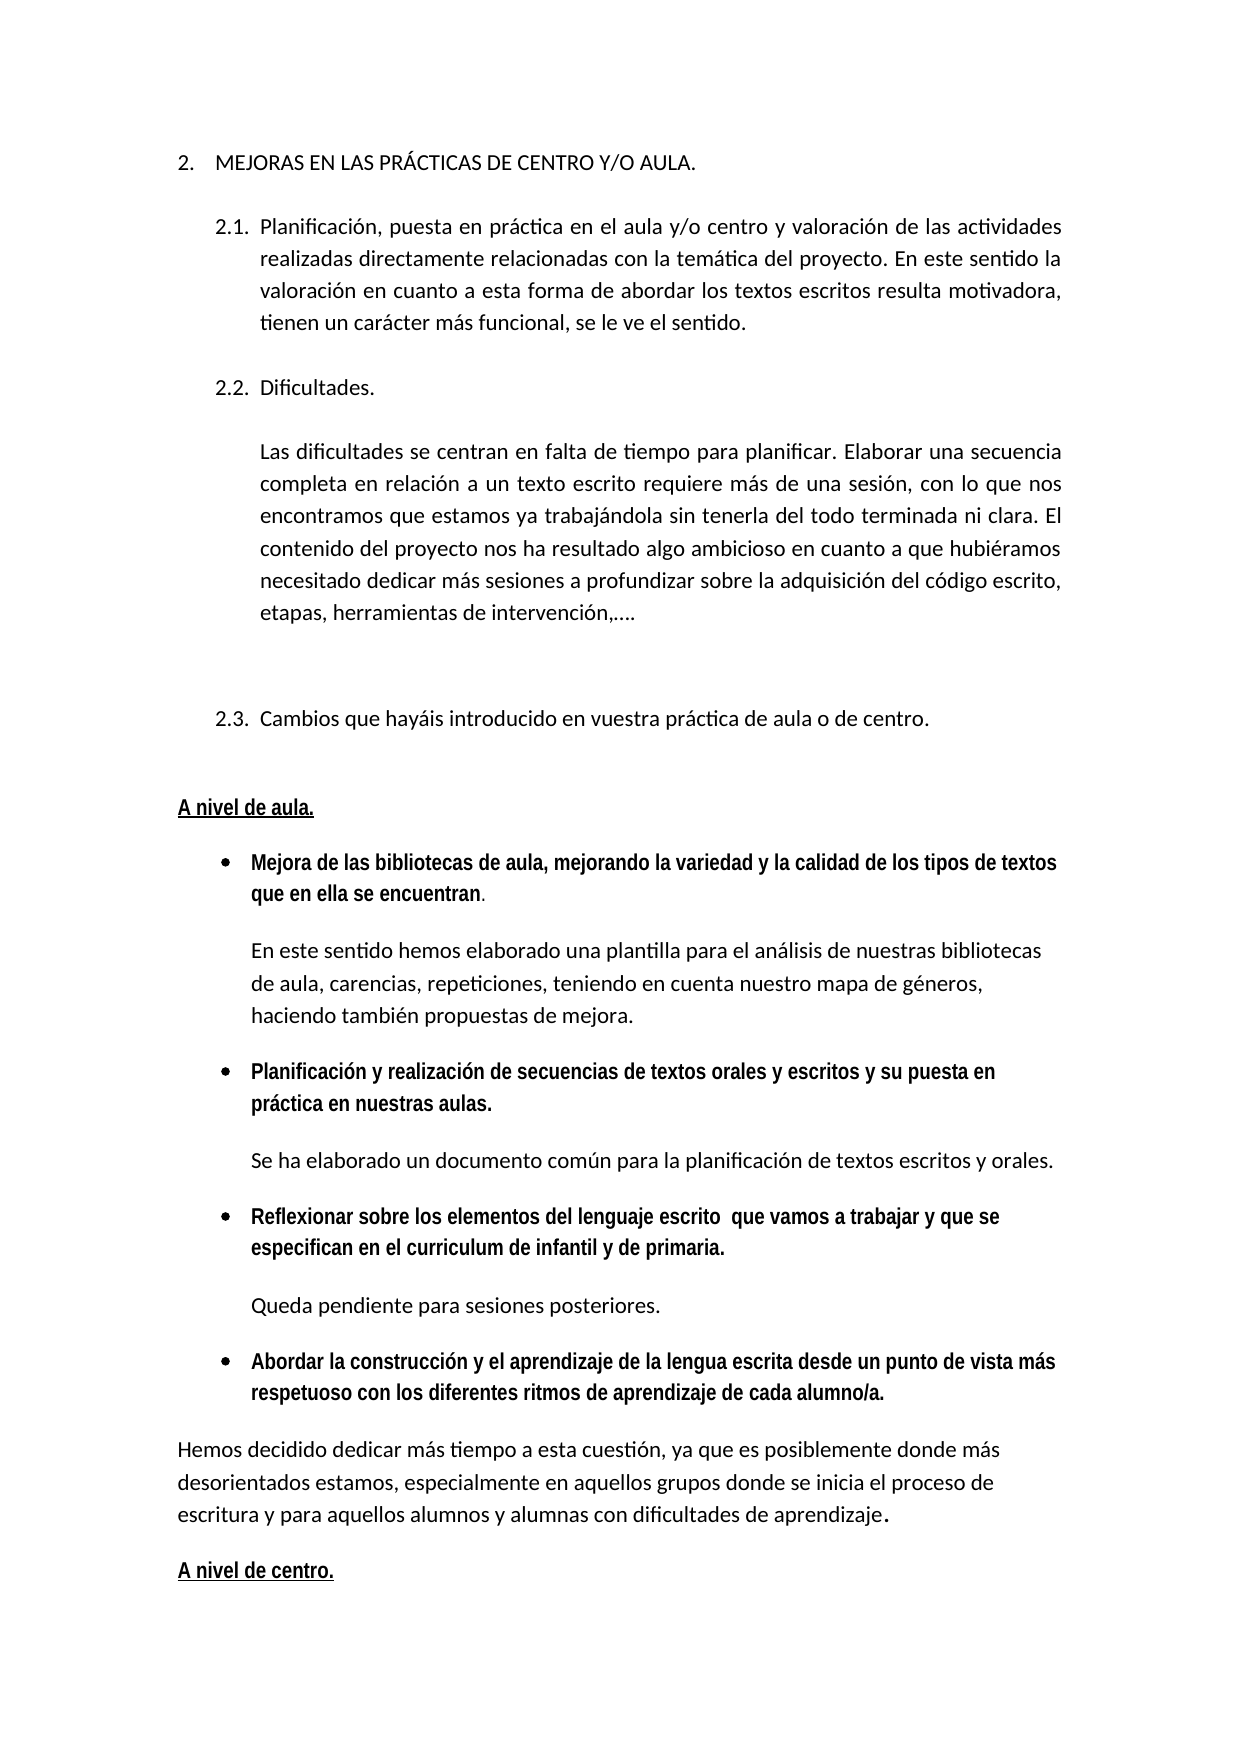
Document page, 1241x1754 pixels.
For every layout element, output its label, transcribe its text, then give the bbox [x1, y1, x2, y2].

text Queda pendiente para sesiones posteriores. [251, 1291, 1063, 1319]
list Mejora de las bibliotecas de aula, mejorando la variedad y la calidad de los tipos de textos que en ella se encuentran. [221, 849, 1063, 907]
list Abordar la construcción y el aprendizaje de la lengua escrita desde un punto de vista más respetuoso con los diferentes ritmos de aprendizaje de cada alumno/a. [221, 1348, 1063, 1406]
list MEJORAS EN LAS PRÁCTICAS DE CENTRO Y/O AULA. [177, 148, 1063, 176]
list Las dificultades se centran en falta de tiempo para planificar. Elaborar una secuencia completa en relación a un texto escrito requiere más de una sesión, con lo que nos encontramos que estamos ya trabajándola sin tenerla del todo terminada ni clara. El contenido del proyecto nos ha resultado algo ambicioso en cuanto a que hubiéramos necesitado dedicar más sesiones a profundizar sobre la adquisición del código escrito, etapas, herramientas de intervención,…. [260, 437, 1063, 626]
list Dificultades. [215, 373, 1063, 401]
list Reflexionar sobre los elementos del lenguaje escrito que vamos a trabajar y que se especifican en el curriculum de infantil y de primaria. [221, 1203, 1063, 1262]
text A nivel de aula. [177, 794, 1063, 820]
list Planificación y realización de secuencias de textos orales y escritos y su puesta en práctica en nuestras aulas. [221, 1058, 1063, 1117]
text A nivel de centro. [177, 1557, 1063, 1583]
list Planificación, puesta en práctica en el aula y/o centro y valoración de las actividades realizadas directamente relacionadas con la temática del proyecto. En este sentido la valoración en cuanto a esta forma de abordar los textos escritos resulta motivadora, tienen un carácter más funcional, se le ve el sentido. [215, 212, 1063, 337]
list Cambios que hayáis introducido en vuestra práctica de aula o de centro. [215, 704, 1063, 732]
text En este sentido hemos elaborado una plantilla para el análisis de nuestras bibliotecas de aula, carencias, repeticiones, teniendo en cuenta nuestro mapa de géneros, haciendo también propuestas de mejora. [251, 937, 1063, 1029]
text Hemos decidido dedicar más tiempo a esta cuestión, ya que es posiblemente donde más desorientados estamos, especialmente en aquellos grupos donde se inicia el proceso de escritura y para aquellos alumnos y alumnas con dificultades de aprendizaje. [177, 1436, 1063, 1528]
text Se ha elaborado un documento común para la planificación de textos escritos y orales. [251, 1146, 1063, 1174]
